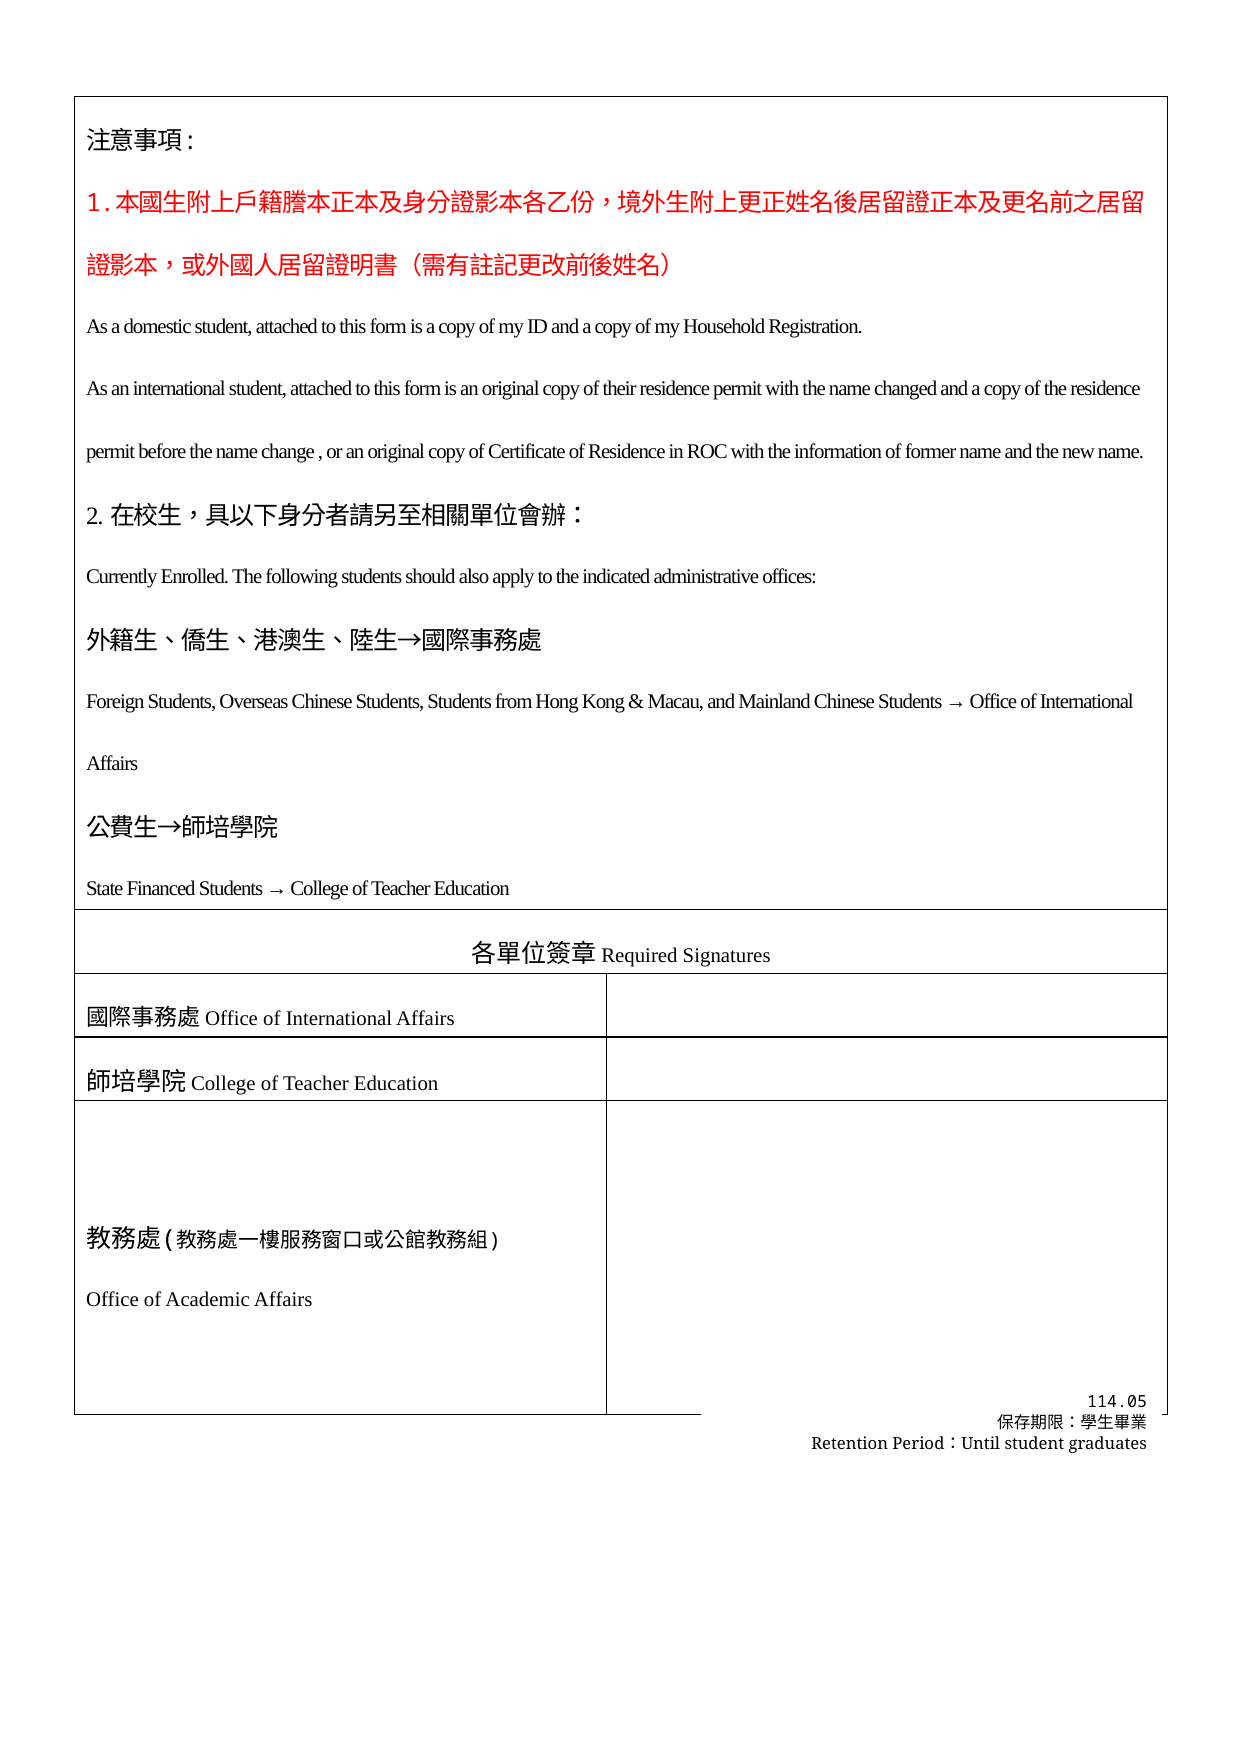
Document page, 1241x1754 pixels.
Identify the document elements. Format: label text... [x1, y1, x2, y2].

table_cell 注意事項: 1.本國生附上戶籍謄本正本及身分證影本各乙份，境外生附上更正姓名後居留證正本及更名前之居留證影本，或外國人居留證明書（需有註記更改前後姓名） As a domestic student, attached to this form is a copy of my ID and a copy of my Household Registration. As an international student, attached to this form is an original copy of their residence permit with the name changed and a copy of the residence permit before the name change , or an original copy of Certificate of Residence in ROC with the information of former name and the new name. 2. 在校生，具以下身分者請另至相關單位會辦： Currently Enrolled. The following students should also apply to the indicated administrative offices: 外籍生、僑生、港澳生、陸生→國際事務處 Foreign Students, Overseas Chinese Students, Students from Hong Kong & Macau, and Mainland Chinese Students → Office of International Affairs 公費生→師培學院 State Financed Students → College of Teacher Education [75, 97, 1167, 909]
table_cell [607, 1101, 1167, 1476]
table_cell 各單位簽章Required Signatures [75, 910, 1167, 973]
table_cell [607, 1038, 1167, 1100]
table_cell 國際事務處Office of International Affairs [75, 974, 606, 1036]
table_cell [607, 974, 1167, 1036]
table_cell 教務處(教務處一樓服務窗口或公館教務組) Office of Academic Affairs [75, 1101, 606, 1413]
table_cell 師培學院College of Teacher Education [75, 1038, 606, 1100]
